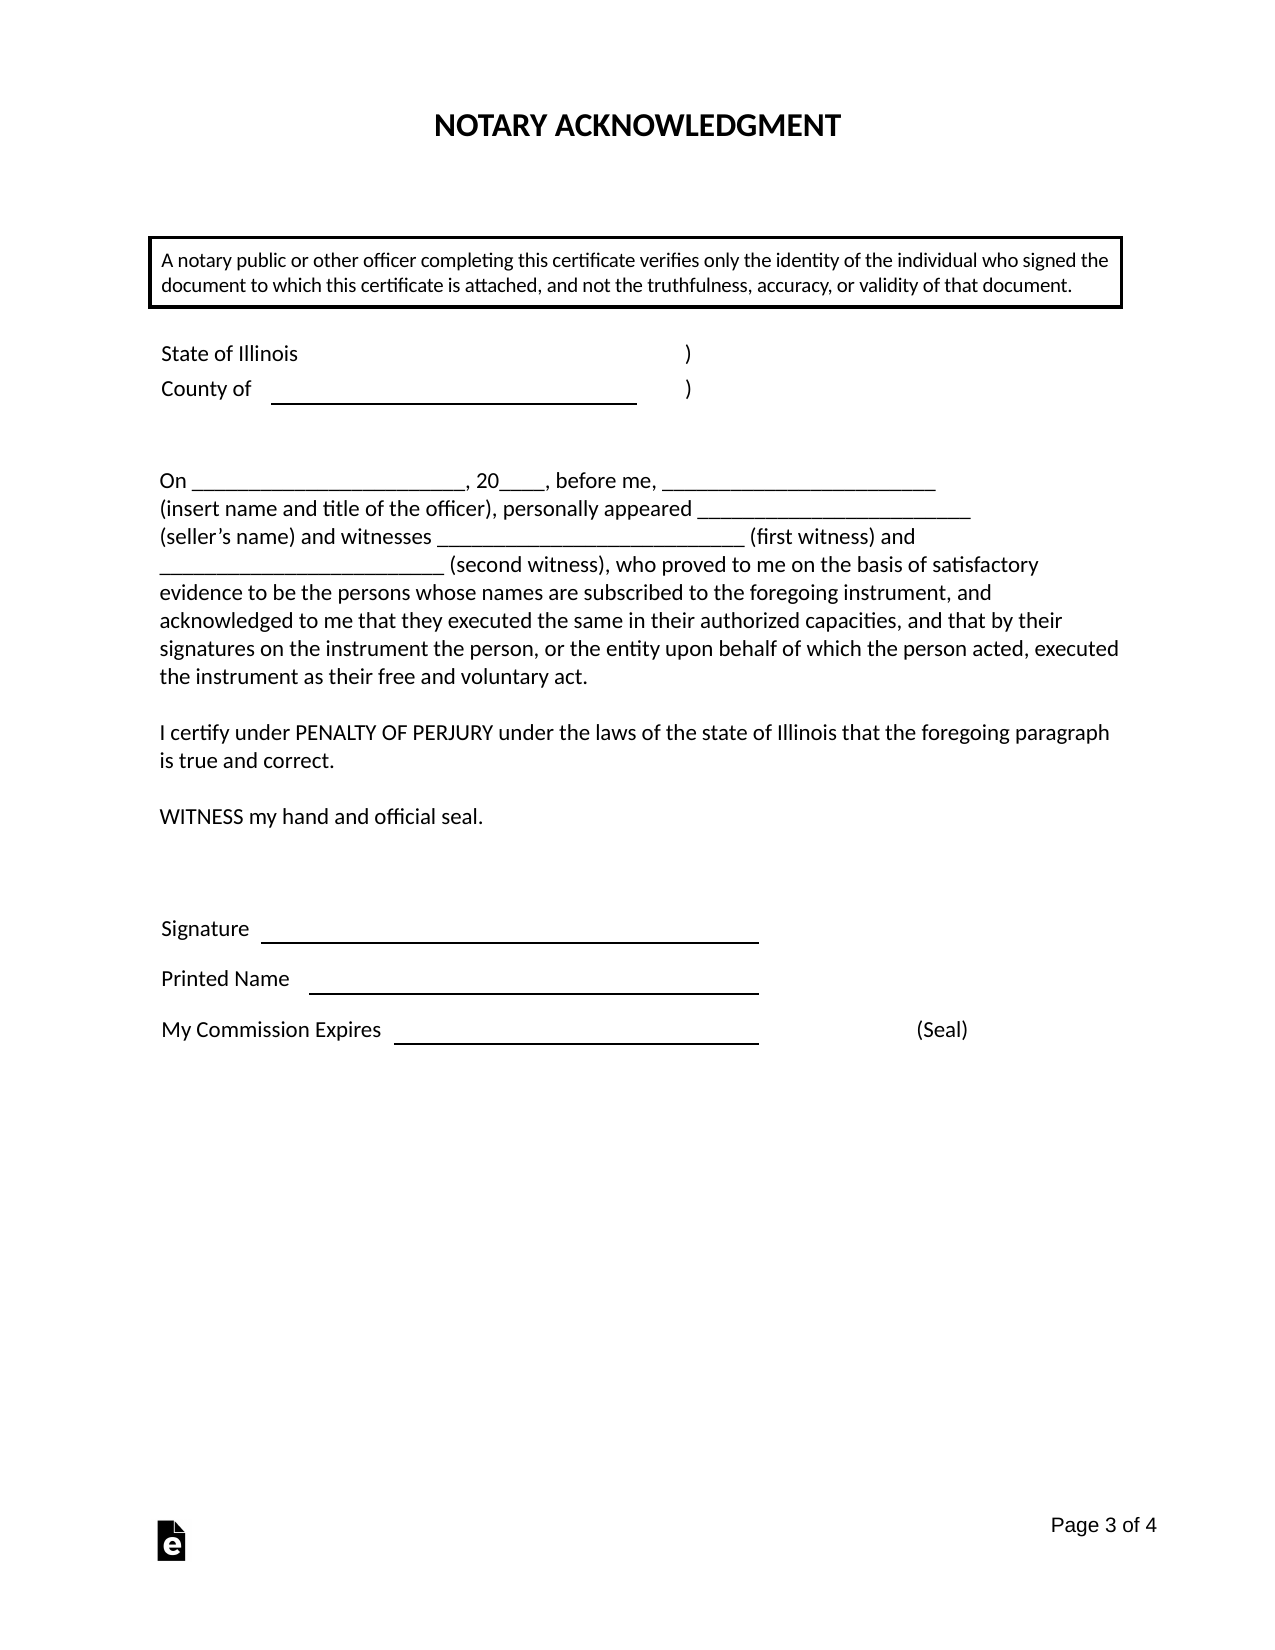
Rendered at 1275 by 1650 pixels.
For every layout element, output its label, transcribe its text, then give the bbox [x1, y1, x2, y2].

text _________________________ (second witness), who proved to me on the basis of satisfactory evidence to be the persons whose names are subscribed to the foregoing instrument, and acknowledged to me that they executed the same in their authorized capacities, and that by their signatures on the instrument the person, or the entity upon behalf of which the person acted, executed the instrument as their free and voluntary act. [159, 550, 1125, 690]
table_header (Seal) [759, 1015, 1125, 1043]
text I certify under PENALTY OF PERJURY under the laws of the state of Illinois that the foregoing paragraph is true and correct. [159, 718, 1125, 774]
table_header A notary public or other officer completing this certificate verifies only the identity of the individual who signed the document to which this certificate is attached, and not the truthfulness, accuracy, or validity of that document. [152, 239, 1120, 305]
text WITNESS my hand and official seal. [159, 802, 1125, 830]
table_header [309, 965, 759, 992]
text (seller’s name) and witnesses ___________________________ (first witness) and [159, 522, 1125, 550]
table_header County of [150, 375, 271, 403]
text (insert name and title of the officer), personally appeared ________________________ [159, 494, 1125, 522]
table_header ) [637, 339, 703, 367]
table_header ) [637, 375, 703, 403]
text NOTARY ACKNOWLEDGMENT [150, 104, 1125, 144]
table_header [1125, 1015, 1275, 1043]
table_header My Commission Expires [150, 1015, 394, 1043]
table_header Signature [150, 914, 261, 942]
text On ________________________, 20____, before me, ________________________ [159, 466, 1125, 494]
table_header [394, 1015, 759, 1043]
table_header [261, 914, 759, 942]
table_header Printed Name [150, 965, 309, 992]
table_header [759, 965, 1124, 992]
table_header [271, 375, 637, 403]
table_header State of Illinois [150, 339, 637, 367]
